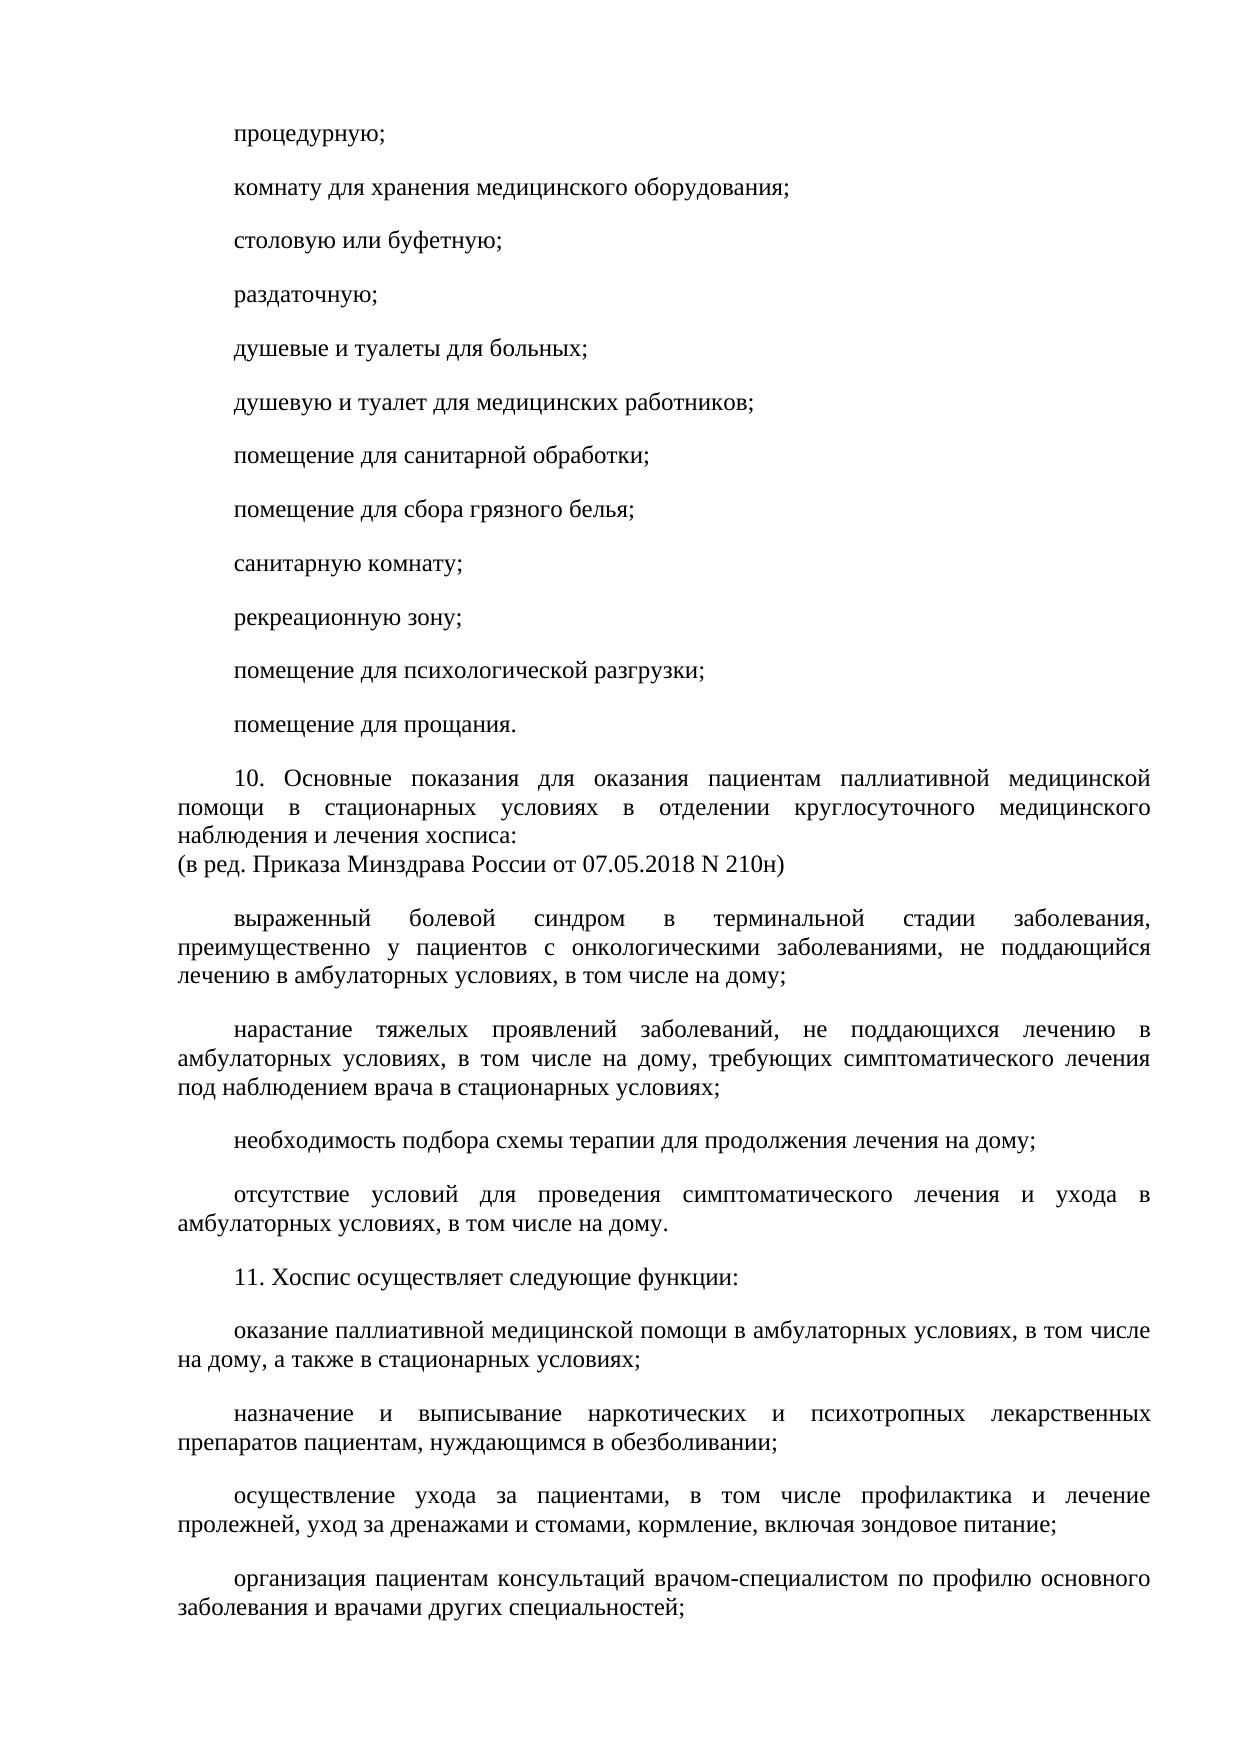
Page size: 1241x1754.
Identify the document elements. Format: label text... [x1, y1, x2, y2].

text оказание паллиативной медицинской помощи в амбулаторных условиях, в том числе на дому, а также в стационарных условиях; [177, 1316, 1152, 1373]
text 10. Основные показания для оказания пациентам паллиативной медицинской помощи в стационарных условиях в отделении круглосуточного медицинского наблюдения и лечения хосписа: [177, 763, 1152, 849]
text нарастание тяжелых проявлений заболеваний, не поддающихся лечению в амбулаторных условиях, в том числе на дому, требующих симптоматического лечения под наблюдением врача в стационарных условиях; [177, 1014, 1152, 1101]
text помещение для санитарной обработки; [177, 441, 1152, 469]
text (в ред. Приказа Минздрава России от 07.05.2018 N 210н) [177, 849, 1152, 878]
text помещение для психологической разгрузки; [177, 656, 1152, 684]
text рекреационную зону; [177, 602, 1152, 631]
text раздаточную; [177, 279, 1152, 308]
text процедурную; [177, 118, 1152, 147]
text помещение для сбора грязного белья; [177, 494, 1152, 523]
text комнату для хранения медицинского оборудования; [177, 172, 1152, 201]
text организация пациентам консультаций врачом-специалистом по профилю основного заболевания и врачами других специальностей; [177, 1563, 1152, 1621]
text душевую и туалет для медицинских работников; [177, 387, 1152, 416]
text осуществление ухода за пациентами, в том числе профилактика и лечение пролежней, уход за дренажами и стомами, кормление, включая зондовое питание; [177, 1481, 1152, 1538]
text 11. Хоспис осуществляет следующие функции: [177, 1262, 1152, 1291]
text санитарную комнату; [177, 548, 1152, 577]
text душевые и туалеты для больных; [177, 333, 1152, 362]
text помещение для прощания. [177, 709, 1152, 738]
text назначение и выписывание наркотических и психотропных лекарственных препаратов пациентам, нуждающимся в обезболивании; [177, 1398, 1152, 1456]
text необходимость подбора схемы терапии для продолжения лечения на дому; [177, 1126, 1152, 1154]
text выраженный болевой синдром в терминальной стадии заболевания, преимущественно у пациентов с онкологическими заболеваниями, не поддающийся лечению в амбулаторных условиях, в том числе на дому; [177, 903, 1152, 989]
text столовую или буфетную; [177, 226, 1152, 254]
text отсутствие условий для проведения симптоматического лечения и ухода в амбулаторных условиях, в том числе на дому. [177, 1179, 1152, 1237]
